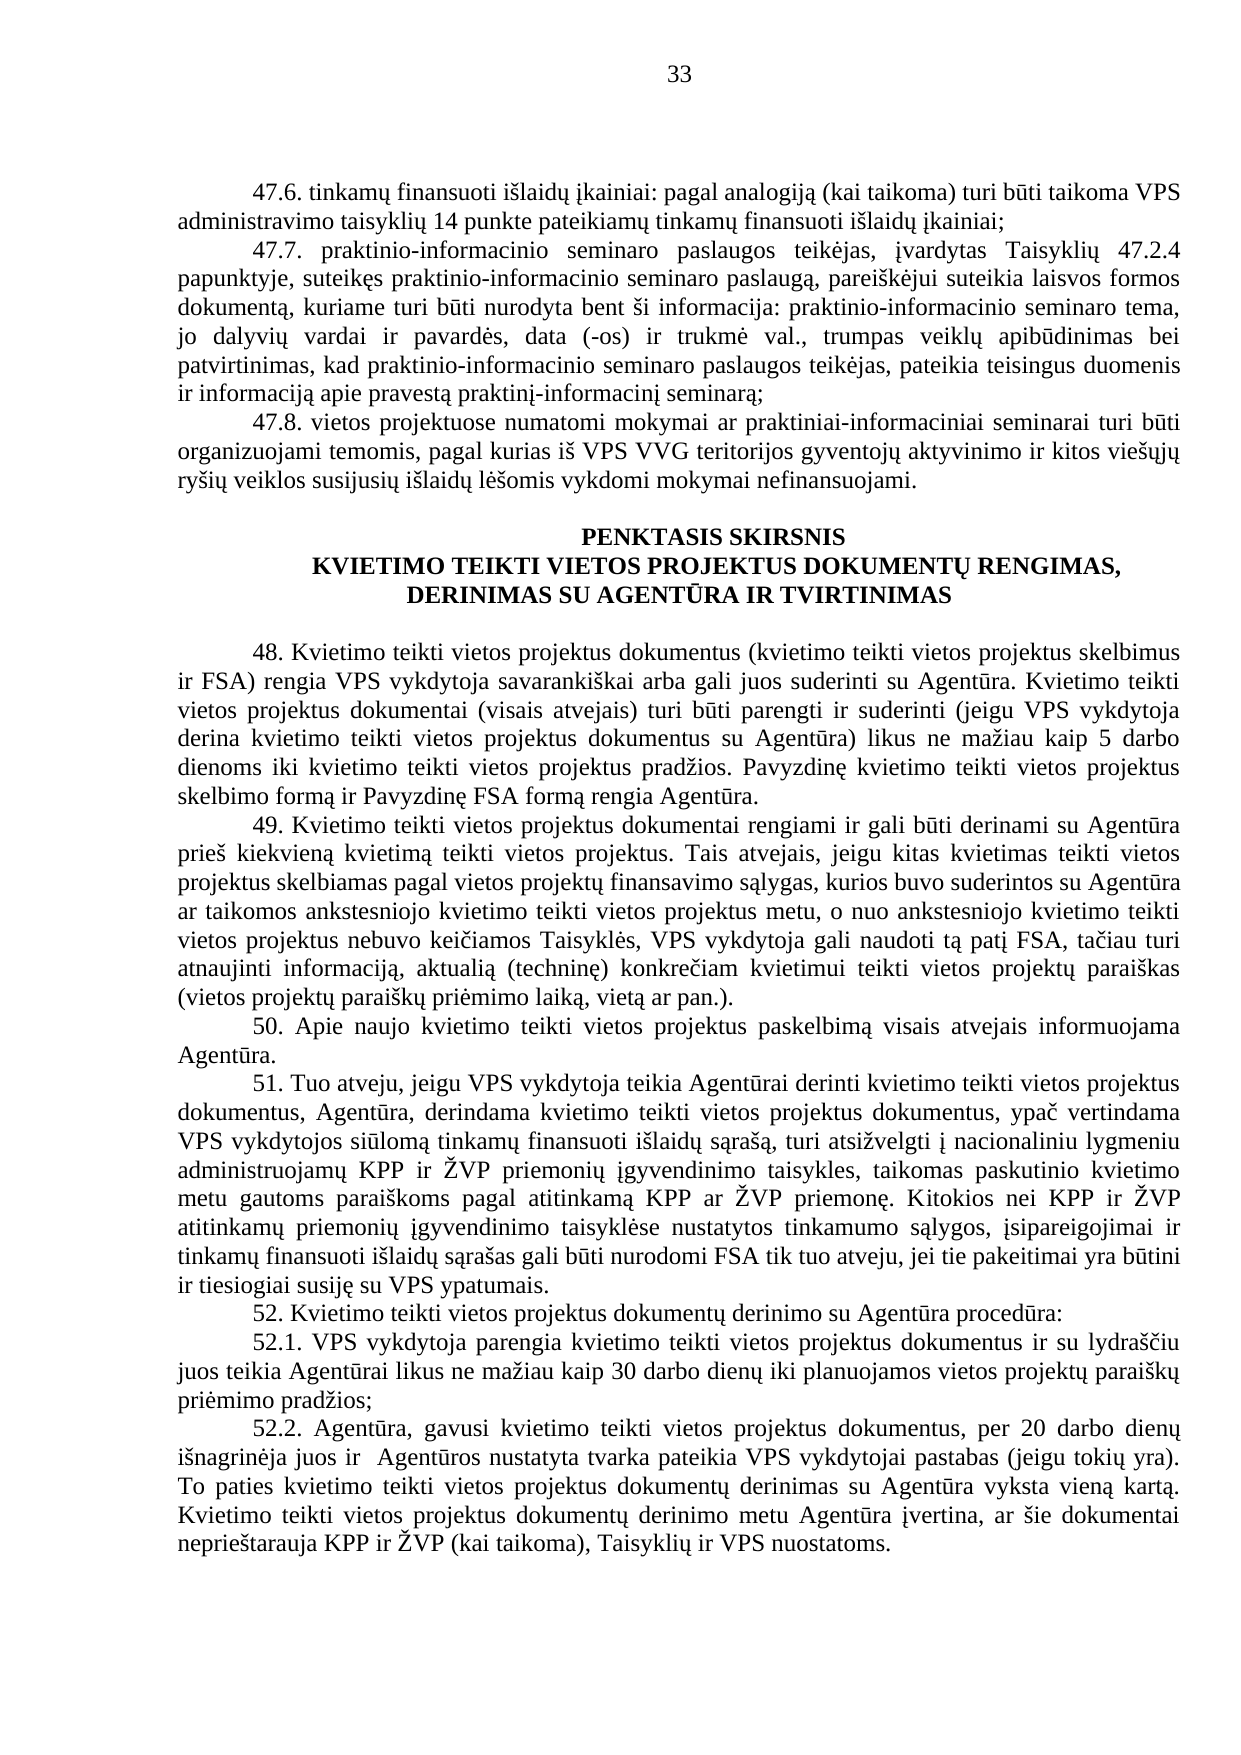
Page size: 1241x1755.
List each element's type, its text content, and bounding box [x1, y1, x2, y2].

text 50. Apie naujo kvietimo teikti vietos projektus paskelbimą visais atvejais informuojama Agentūra. [177, 1011, 1181, 1068]
text 52.2. Agentūra, gavusi kvietimo teikti vietos projektus dokumentus, per 20 darbo dienų išnagrinėja juos ir Agentūros nustatyta tvarka pateikia VPS vykdytojai pastabas (jeigu tokių yra). To paties kvietimo teikti vietos projektus dokumentų derinimas su Agentūra vyksta vieną kartą. Kvietimo teikti vietos projektus dokumentų derinimo metu Agentūra įvertina, ar šie dokumentai neprieštarauja KPP ir ŽVP (kai taikoma), Taisyklių ir VPS nuostatoms. [177, 1413, 1181, 1557]
text 48. Kvietimo teikti vietos projektus dokumentus (kvietimo teikti vietos projektus skelbimus ir FSA) rengia VPS vykdytoja savarankiškai arba gali juos suderinti su Agentūra. Kvietimo teikti vietos projektus dokumentai (visais atvejais) turi būti parengti ir suderinti (jeigu VPS vykdytoja derina kvietimo teikti vietos projektus dokumentus su Agentūra) likus ne mažiau kaip 5 darbo dienoms iki kvietimo teikti vietos projektus pradžios. Pavyzdinę kvietimo teikti vietos projektus skelbimo formą ir Pavyzdinę FSA formą rengia Agentūra. [177, 637, 1181, 810]
text 47.7. praktinio-informacinio seminaro paslaugos teikėjas, įvardytas Taisyklių 47.2.4 papunktyje, suteikęs praktinio-informacinio seminaro paslaugą, pareiškėjui suteikia laisvos formos dokumentą, kuriame turi būti nurodyta bent ši informacija: praktinio-informacinio seminaro tema, jo dalyvių vardai ir pavardės, data (-os) ir trukmė val., trumpas veiklų apibūdinimas bei patvirtinimas, kad praktinio-informacinio seminaro paslaugos teikėjas, pateikia teisingus duomenis ir informaciją apie pravestą praktinį-informacinį seminarą; [177, 235, 1181, 407]
text PENKTASIS SKIRSNIS [177, 522, 1181, 551]
text 47.8. vietos projektuose numatomi mokymai ar praktiniai-informaciniai seminarai turi būti organizuojami temomis, pagal kurias iš VPS VVG teritorijos gyventojų aktyvinimo ir kitos viešųjų ryšių veiklos susijusių išlaidų lėšomis vykdomi mokymai nefinansuojami. [177, 407, 1181, 493]
text 52. Kvietimo teikti vietos projektus dokumentų derinimo su Agentūra procedūra: [177, 1298, 1181, 1327]
text 51. Tuo atveju, jeigu VPS vykdytoja teikia Agentūrai derinti kvietimo teikti vietos projektus dokumentus, Agentūra, derindama kvietimo teikti vietos projektus dokumentus, ypač vertindama VPS vykdytojos siūlomą tinkamų finansuoti išlaidų sąrašą, turi atsižvelgti į nacionaliniu lygmeniu administruojamų KPP ir ŽVP priemonių įgyvendinimo taisykles, taikomas paskutinio kvietimo metu gautoms paraiškoms pagal atitinkamą KPP ar ŽVP priemonę. Kitokios nei KPP ir ŽVP atitinkamų priemonių įgyvendinimo taisyklėse nustatytos tinkamumo sąlygos, įsipareigojimai ir tinkamų finansuoti išlaidų sąrašas gali būti nurodomi FSA tik tuo atveju, jei tie pakeitimai yra būtini ir tiesiogiai susiję su VPS ypatumais. [177, 1068, 1181, 1298]
text 47.6. tinkamų finansuoti išlaidų įkainiai: pagal analogiją (kai taikoma) turi būti taikoma VPS administravimo taisyklių 14 punkte pateikiamų tinkamų finansuoti išlaidų įkainiai; [177, 177, 1181, 235]
text 52.1. VPS vykdytoja parengia kvietimo teikti vietos projektus dokumentus ir su lydraščiu juos teikia Agentūrai likus ne mažiau kaip 30 darbo dienų iki planuojamos vietos projektų paraiškų priėmimo pradžios; [177, 1327, 1181, 1413]
text 49. Kvietimo teikti vietos projektus dokumentai rengiami ir gali būti derinami su Agentūra prieš kiekvieną kvietimą teikti vietos projektus. Tais atvejais, jeigu kitas kvietimas teikti vietos projektus skelbiamas pagal vietos projektų finansavimo sąlygas, kurios buvo suderintos su Agentūra ar taikomos ankstesniojo kvietimo teikti vietos projektus metu, o nuo ankstesniojo kvietimo teikti vietos projektus nebuvo keičiamos Taisyklės, VPS vykdytoja gali naudoti tą patį FSA, tačiau turi atnaujinti informaciją, aktualią (techninę) konkrečiam kvietimui teikti vietos projektų paraiškas (vietos projektų paraiškų priėmimo laiką, vietą ar pan.). [177, 810, 1181, 1011]
text KVIETIMO TEIKTI VIETOS PROJEKTUS DOKUMENTŲ RENGIMAS, DERINIMAS SU AGENTŪRA IR TVIRTINIMAS [177, 551, 1181, 608]
